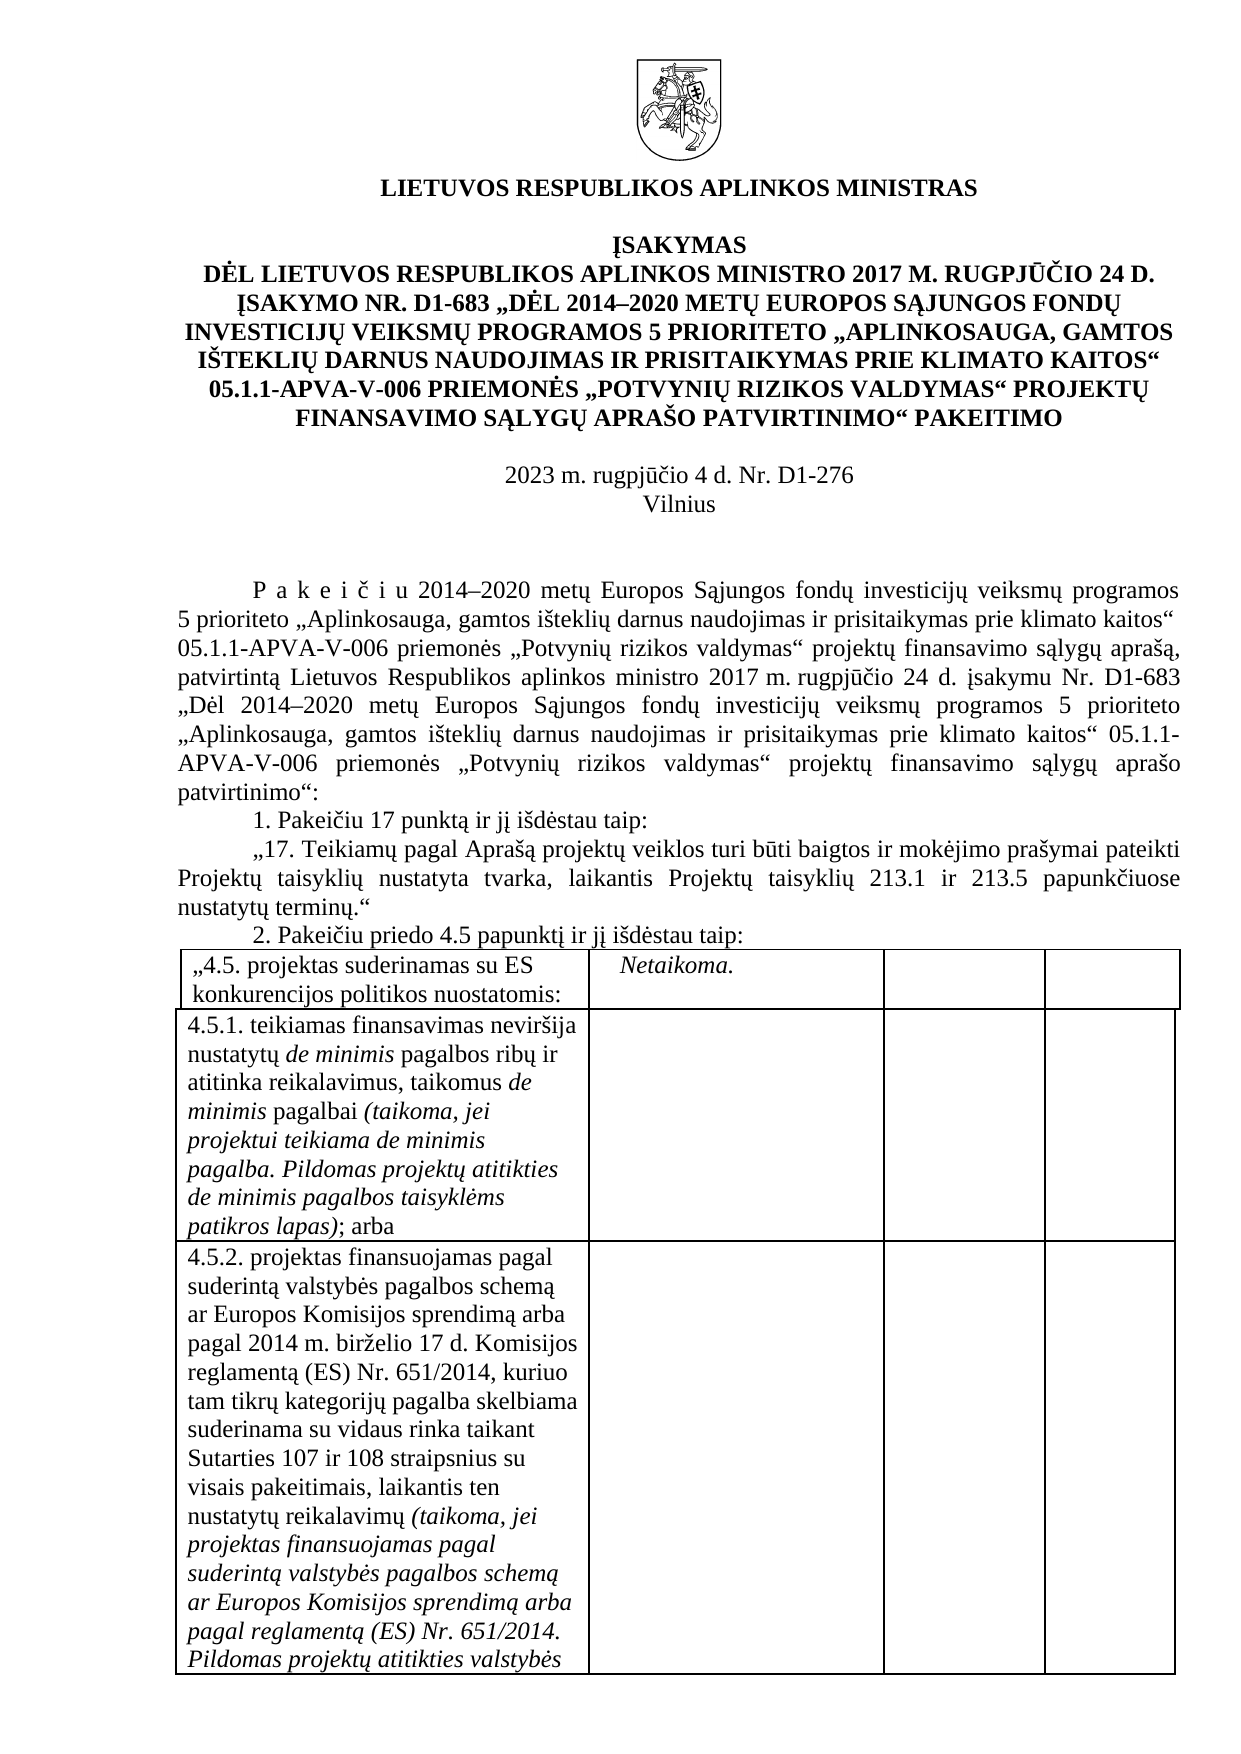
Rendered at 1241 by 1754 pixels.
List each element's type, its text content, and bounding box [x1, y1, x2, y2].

text ĮSAKYMAS [177, 231, 1181, 259]
text LIETUVOS RESPUBLIKOS APLINKOS MINISTRAS [177, 173, 1181, 202]
text DĖL LIETUVOS RESPUBLIKOS APLINKOS MINISTRO 2017 M. RUGPJŪČIO 24 D. ĮSAKYMO NR. D1-683 „DĖL 2014–2020 METŲ EUROPOS SĄJUNGOS FONDŲ INVESTICIJŲ VEIKSMŲ PROGRAMOS 5 PRIORITETO „APLINKOSAUGA, GAMTOS IŠTEKLIŲ DARNUS NAUDOJIMAS IR PRISITAIKYMAS PRIE KLIMATO KAITOS“ 05.1.1-APVA-V-006 PRIEMONĖS „POTVYNIŲ RIZIKOS VALDYMAS“ PROJEKTŲ FINANSAVIMO SĄLYGŲ APRAŠO PATVIRTINIMO“ PAKEITIMO [177, 259, 1181, 432]
text 1. Pakeičiu 17 punktą ir jį išdėstau taip: [177, 806, 1181, 834]
text „17. Teikiamų pagal Aprašą projektų veiklos turi būti baigtos ir mokėjimo prašymai pateikti Projektų taisyklių nustatyta tvarka, laikantis Projektų taisyklių 213.1 ir 213.5 papunkčiuose nustatytų terminų.“ [177, 834, 1181, 921]
table_header „4.5. projektas suderinamas su ES konkurencijos politikos nuostatomis: [182, 950, 588, 1008]
table_cell 4.5.1. teikiamas finansavimas neviršija nustatytų de minimis pagalbos ribų ir atitinka reikalavimus, taikomus de minimis pagalbai (taikoma, jei projektui teikiama de minimis pagalba. Pildomas projektų atitikties de minimis pagalbos taisyklėms patikros lapas); arba [177, 1010, 588, 1240]
table_cell [1046, 1242, 1174, 1673]
text 2023 m. rugpjūčio 4 d. Nr. D1-276 [177, 461, 1181, 489]
table_cell [885, 1242, 1044, 1673]
table_cell [590, 1242, 883, 1673]
table_header [1046, 950, 1179, 1008]
table_cell [1046, 1010, 1174, 1240]
table_cell [885, 1010, 1044, 1240]
table_header [176, 949, 180, 1008]
table_cell 4.5.2. projektas finansuojamas pagal suderintą valstybės pagalbos schemą ar Europos Komisijos sprendimą arba pagal 2014 m. birželio 17 d. Komisijos reglamentą (ES) Nr. 651/2014, kuriuo tam tikrų kategorijų pagalba skelbiama suderinama su vidaus rinka taikant Sutarties 107 ir 108 straipsnius su visais pakeitimais, laikantis ten nustatytų reikalavimų (taikoma, jei projektas finansuojamas pagal suderintą valstybės pagalbos schemą ar Europos Komisijos sprendimą arba pagal reglamentą (ES) Nr. 651/2014. Pildomas projektų atitikties valstybės [177, 1242, 588, 1673]
table_cell [590, 1010, 883, 1240]
table_header Netaikoma. [590, 950, 883, 1008]
table_cell [1176, 1240, 1180, 1673]
table_header [885, 950, 1044, 1008]
text 2. Pakeičiu priedo 4.5 papunktį ir jį išdėstau taip: [177, 921, 1181, 949]
text Vilnius [177, 489, 1181, 518]
table_cell [1176, 1010, 1180, 1240]
text P a k e i č i u 2014–2020 metų Europos Sąjungos fondų investicijų veiksmų programos 5 prioriteto „Aplinkosauga, gamtos išteklių darnus naudojimas ir prisitaikymas prie klimato kaitos“ 05.1.1-APVA-V-006 priemonės „Potvynių rizikos valdymas“ projektų finansavimo sąlygų aprašą, patvirtintą Lietuvos Respublikos aplinkos ministro 2017 m. rugpjūčio 24 d. įsakymu Nr. D1-683 „Dėl 2014–2020 metų Europos Sąjungos fondų investicijų veiksmų programos 5 prioriteto „Aplinkosauga, gamtos išteklių darnus naudojimas ir prisitaikymas prie klimato kaitos“ 05.1.1-APVA-V-006 priemonės „Potvynių rizikos valdymas“ projektų finansavimo sąlygų aprašo patvirtinimo“: [177, 576, 1181, 806]
